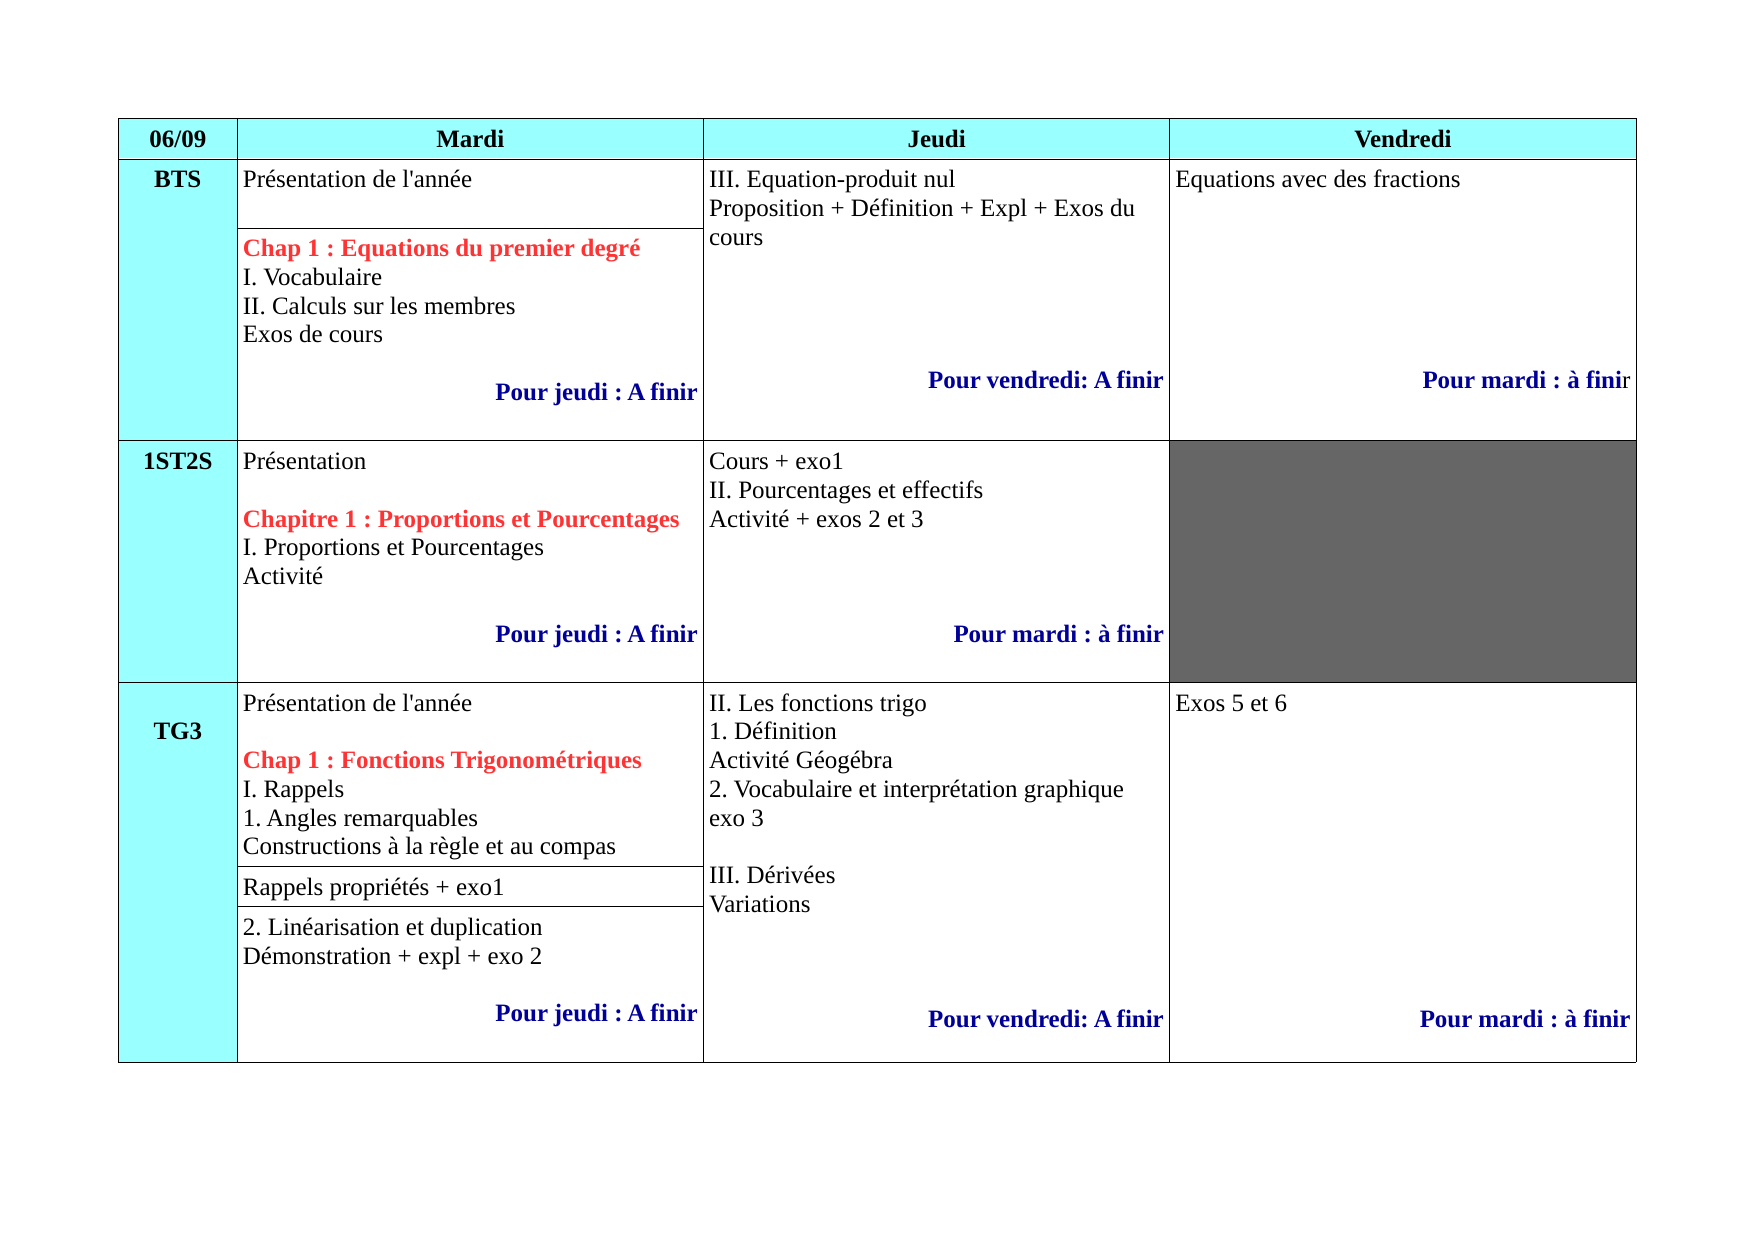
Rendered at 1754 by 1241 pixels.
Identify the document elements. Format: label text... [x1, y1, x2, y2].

table_cell II. Les fonctions trigo 1. Définition Activité Géogébra 2. Vocabulaire et interprétation graphique exo 3 III. Dérivées Variations Pour vendredi: A finir [704, 683, 1169, 1062]
table_cell III. Equation-produit nul Proposition + Définition + Expl + Exos du cours Pour vendredi: A finir [704, 160, 1169, 440]
table_cell TG3 [119, 683, 237, 1062]
table_header Vendredi [1170, 119, 1636, 158]
table_cell Equations avec des fractions Pour mardi : à finir [1170, 160, 1636, 440]
table_cell [1170, 441, 1636, 682]
table_cell Cours + exo1 II. Pourcentages et effectifs Activité + exos 2 et 3 Pour mardi : à finir [704, 441, 1169, 682]
table_cell Présentation de l'année Chap 1 : Fonctions Trigonométriques I. Rappels 1. Angles remarquables Constructions à la règle et au compas [238, 683, 703, 866]
table_cell Présentation de l'année [238, 160, 703, 227]
table_cell Chap 1 : Equations du premier degré I. Vocabulaire II. Calculs sur les membres Exos de cours Pour jeudi : A finir [238, 229, 703, 440]
table_header 06/09 [119, 119, 237, 158]
table_cell Présentation Chapitre 1 : Proportions et Pourcentages I. Proportions et Pourcentages Activité Pour jeudi : A finir [238, 441, 703, 682]
table_header Mardi [238, 119, 703, 158]
table_cell Rappels propriétés + exo1 [238, 867, 703, 906]
table_cell 2. Linéarisation et duplication Démonstration + expl + exo 2 Pour jeudi : A finir [238, 907, 703, 1062]
table_header Jeudi [704, 119, 1169, 158]
table_cell Exos 5 et 6 Pour mardi : à finir [1170, 683, 1636, 1062]
table_cell 1ST2S [119, 441, 237, 682]
table_cell BTS [119, 160, 237, 440]
